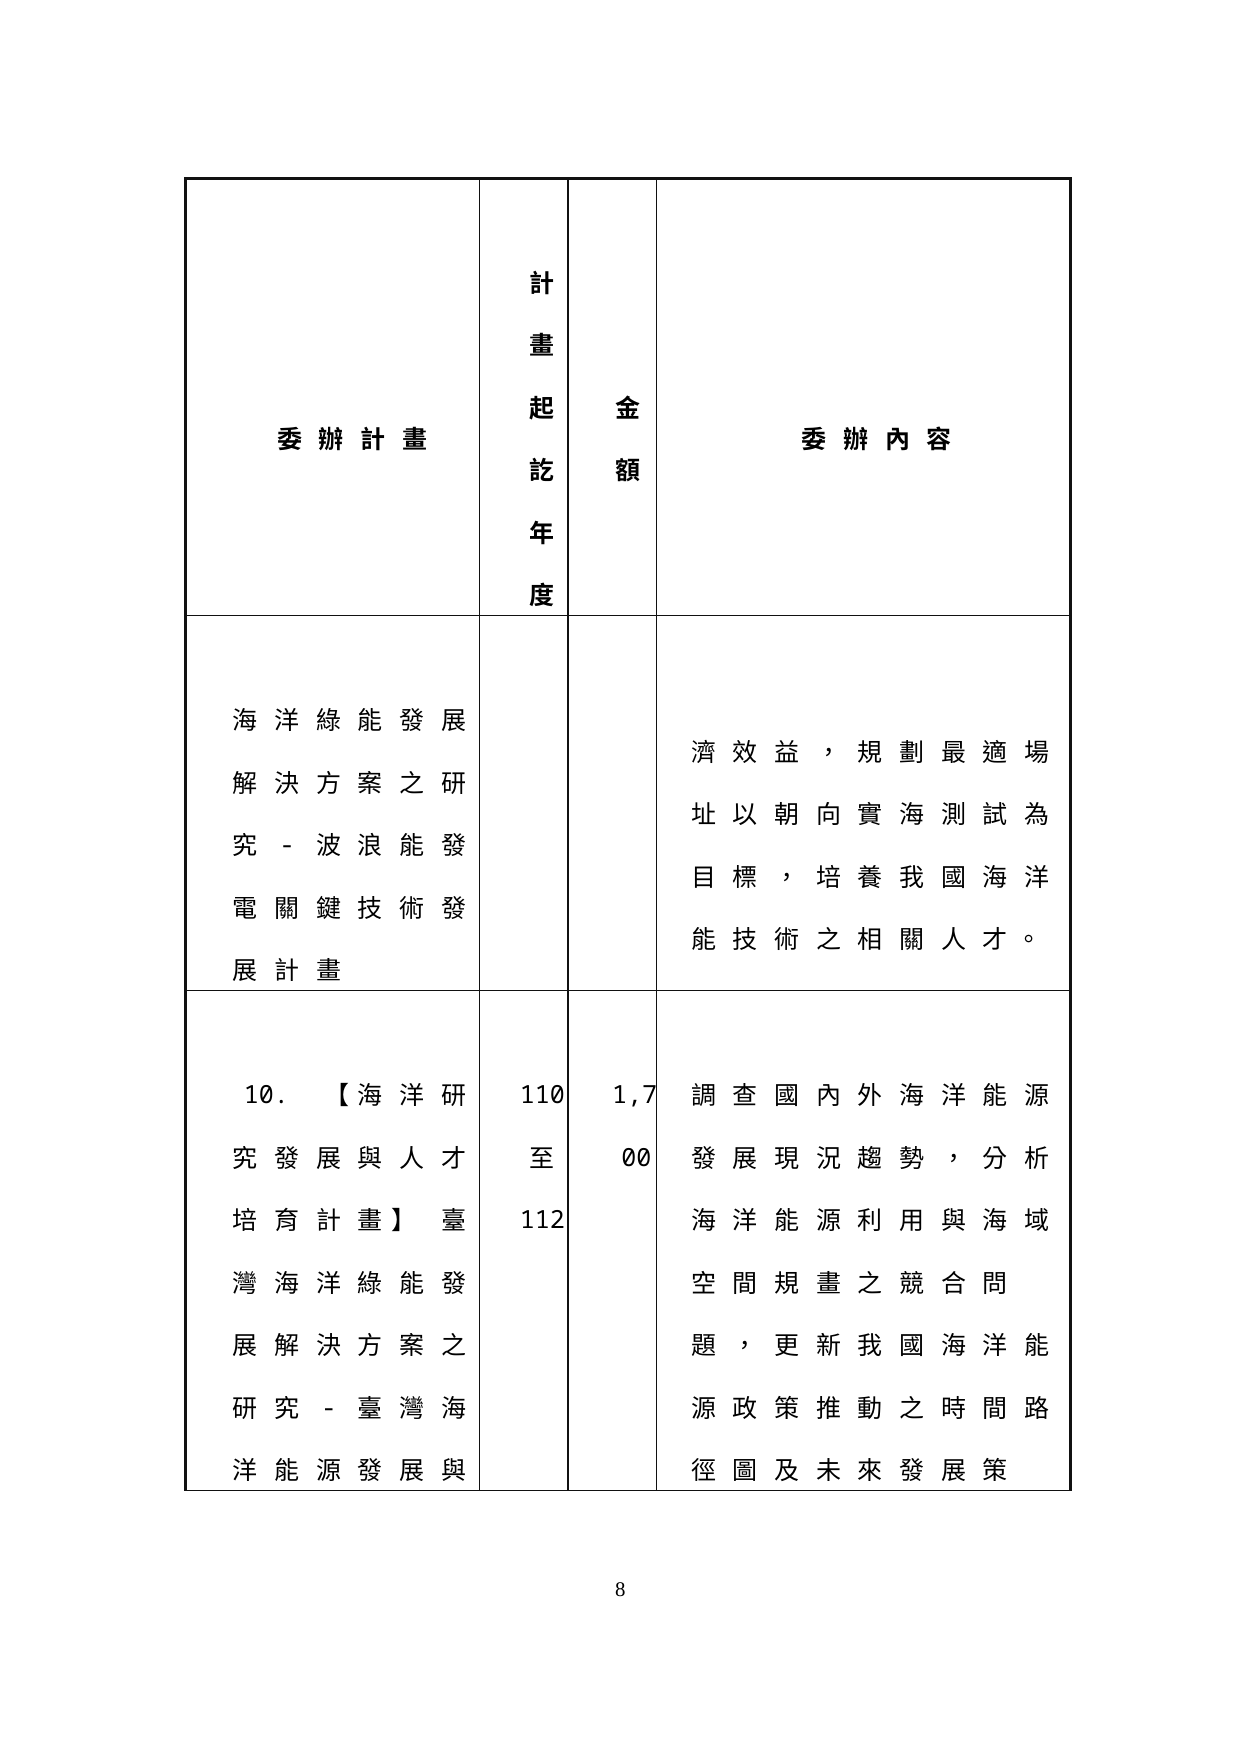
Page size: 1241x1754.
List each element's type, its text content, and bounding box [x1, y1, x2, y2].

table_cell 10.【海洋研究發展與人才培育計畫】臺灣海洋綠能發展解決方案之研究-臺灣海洋能源發展與 [187, 991, 479, 1490]
table_cell 110 至 112 [480, 991, 567, 1490]
table_cell [569, 616, 656, 990]
table_header 金額 [569, 180, 656, 615]
table_cell [480, 616, 567, 990]
table_cell 1,700 [569, 991, 656, 1490]
table_header 委辦內容 [657, 180, 1069, 615]
table_cell 海洋綠能發展解決方案之研究-波浪能發電關鍵技術發展計畫 [187, 616, 479, 990]
table_cell 濟效益，規劃最適場址以朝向實海測試為目標，培養我國海洋能技術之相關人才。 [657, 616, 1069, 990]
table_header 委辦計畫 [187, 180, 479, 615]
table_cell 調查國內外海洋能源發展現況趨勢，分析海洋能源利用與海域空間規畫之競合問題，更新我國海洋能源政策推動之時間路徑圖及未來發展策 [657, 991, 1069, 1490]
table_header 計畫起訖年度 [480, 180, 567, 615]
